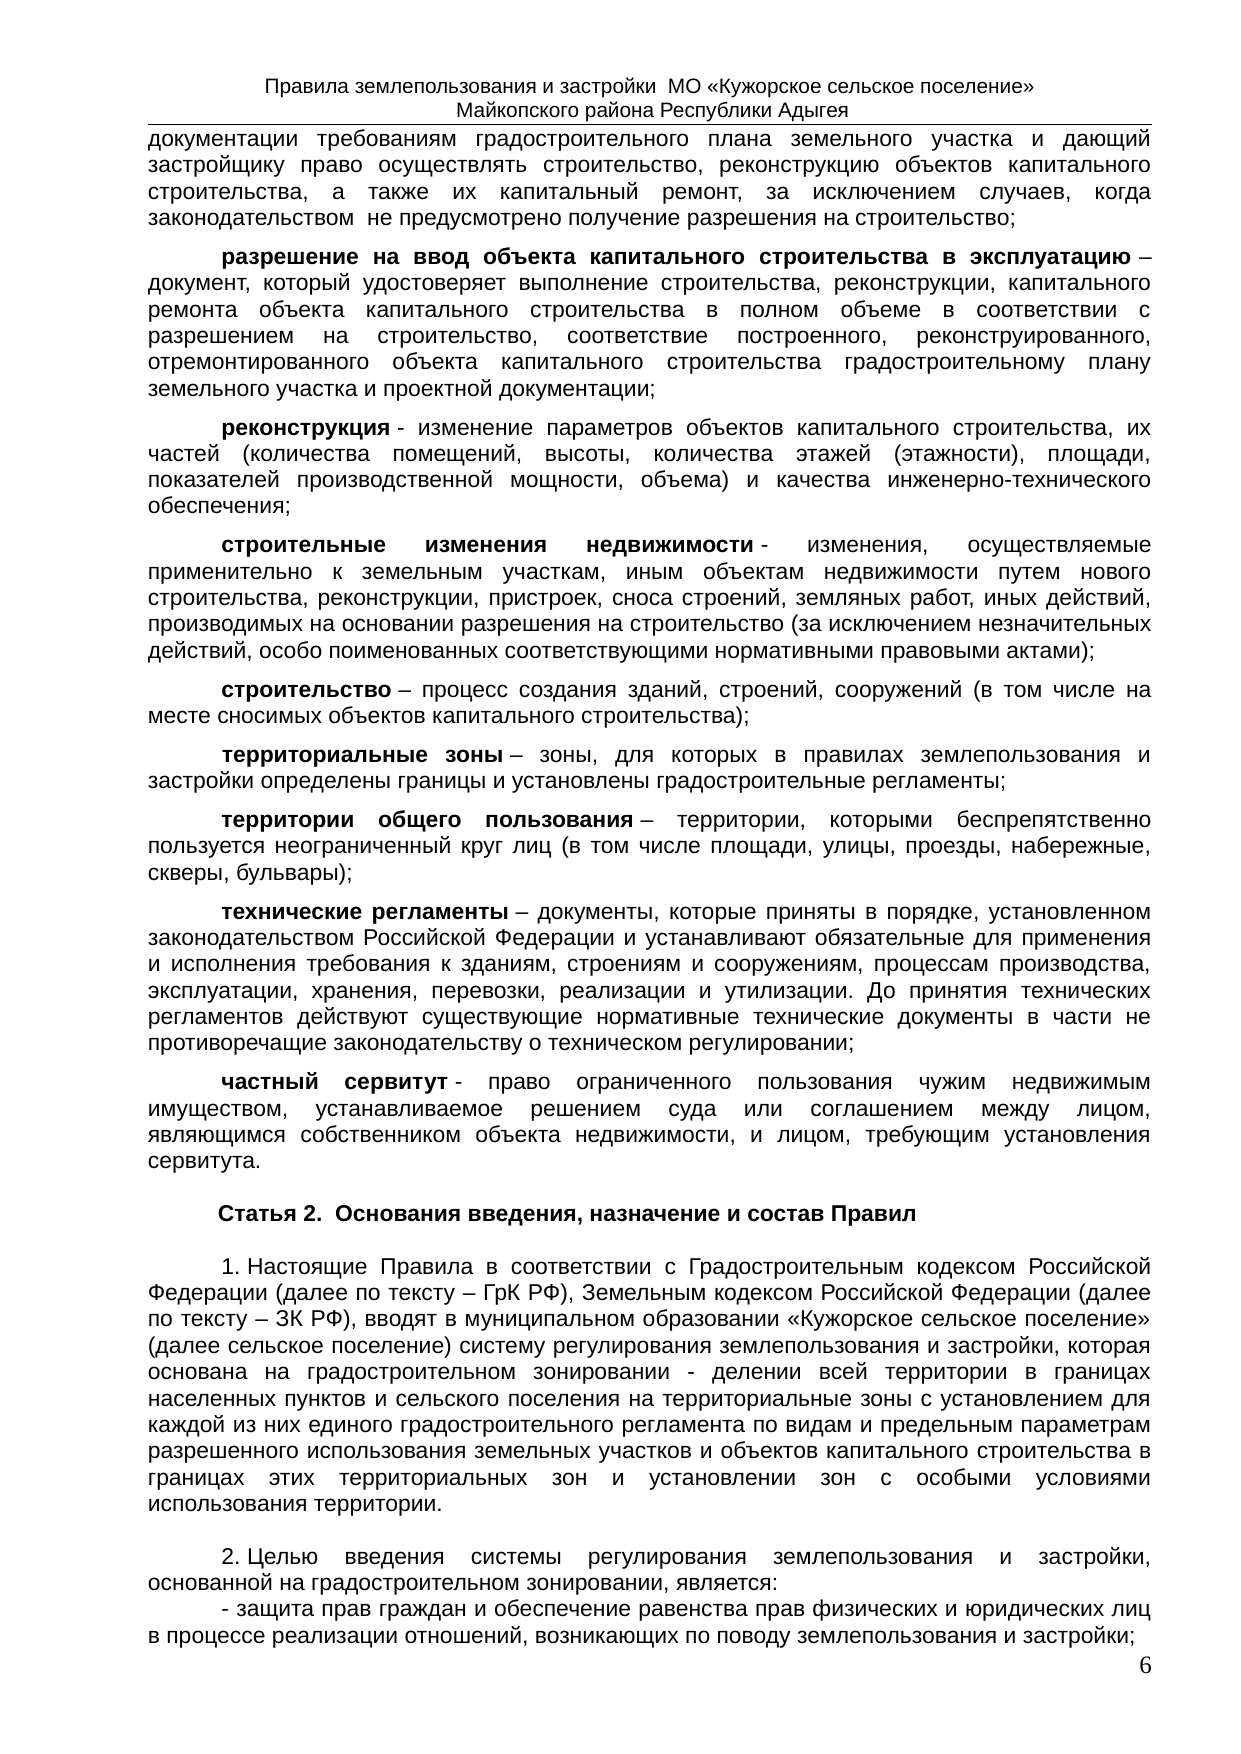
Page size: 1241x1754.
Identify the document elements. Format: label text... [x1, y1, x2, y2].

text территориальные зоны – зоны, для которых в правилах землепользования и застройки определены границы и установлены градостроительные регламенты; [148, 741, 1152, 793]
text документации требованиям градостроительного плана земельного участка и дающий застройщику право осуществлять строительство, реконструкцию объектов капитального строительства, а также их капитальный ремонт, за исключением случаев, когда законодательством не предусмотрено получение разрешения на строительство; [148, 125, 1152, 230]
text - защита прав граждан и обеспечение равенства прав физических и юридических лиц в процессе реализации отношений, возникающих по поводу землепользования и застройки; [148, 1595, 1152, 1648]
text технические регламенты – документы, которые приняты в порядке, установленном законодательством Российской Федерации и устанавливают обязательные для применения и исполнения требования к зданиям, строениям и сооружениям, процессам производства, эксплуатации, хранения, перевозки, реализации и утилизации. До принятия технических регламентов действуют существующие нормативные технические документы в части не противоречащие законодательству о техническом регулировании; [148, 898, 1152, 1056]
subtitle Статья 2. Основания введения, назначение и состав Правил [148, 1200, 1152, 1226]
text 2. Целью введения системы регулирования землепользования и застройки, основанной на градостроительном зонировании, является: [148, 1543, 1152, 1595]
text строительные изменения недвижимости - изменения, осуществляемые применительно к земельным участкам, иным объектам недвижимости путем нового строительства, реконструкции, пристроек, сноса строений, земляных работ, иных действий, производимых на основании разрешения на строительство (за исключением незначительных действий, особо поименованных соответствующими нормативными правовыми актами); [148, 531, 1152, 663]
text 1. Настоящие Правила в соответствии с Градостроительным кодексом Российской Федерации (далее по тексту – ГрК РФ), Земельным кодексом Российской Федерации (далее по тексту – ЗК РФ), вводят в муниципальном образовании «Кужорское сельское поселение» (далее сельское поселение) систему регулирования землепользования и застройки, которая основана на градостроительном зонировании - делении всей территории в границах населенных пунктов и сельского поселения на территориальные зоны с установлением для каждой из них единого градостроительного регламента по видам и предельным параметрам разрешенного использования земельных участков и объектов капитального строительства в границах этих территориальных зон и установлении зон с особыми условиями использования территории. [148, 1253, 1152, 1516]
text реконструкция - изменение параметров объектов капитального строительства, их частей (количества помещений, высоты, количества этажей (этажности), площади, показателей производственной мощности, объема) и качества инженерно-технического обеспечения; [148, 413, 1152, 519]
text территории общего пользования – территории, которыми беспрепятственно пользуется неограниченный круг лиц (в том числе площади, улицы, проезды, набережные, скверы, бульвары); [148, 806, 1152, 885]
text строительство – процесс создания зданий, строений, сооружений (в том числе на месте сносимых объектов капитального строительства); [148, 676, 1152, 728]
text разрешение на ввод объекта капитального строительства в эксплуатацию – документ, который удостоверяет выполнение строительства, реконструкции, капитального ремонта объекта капитального строительства в полном объеме в соответствии с разрешением на строительство, соответствие построенного, реконструированного, отремонтированного объекта капитального строительства градостроительному плану земельного участка и проектной документации; [148, 243, 1152, 401]
text частный сервитут - право ограниченного пользования чужим недвижимым имуществом, устанавливаемое решением суда или соглашением между лицом, являющимся собственником объекта недвижимости, и лицом, требующим установления сервитута. [148, 1068, 1152, 1174]
